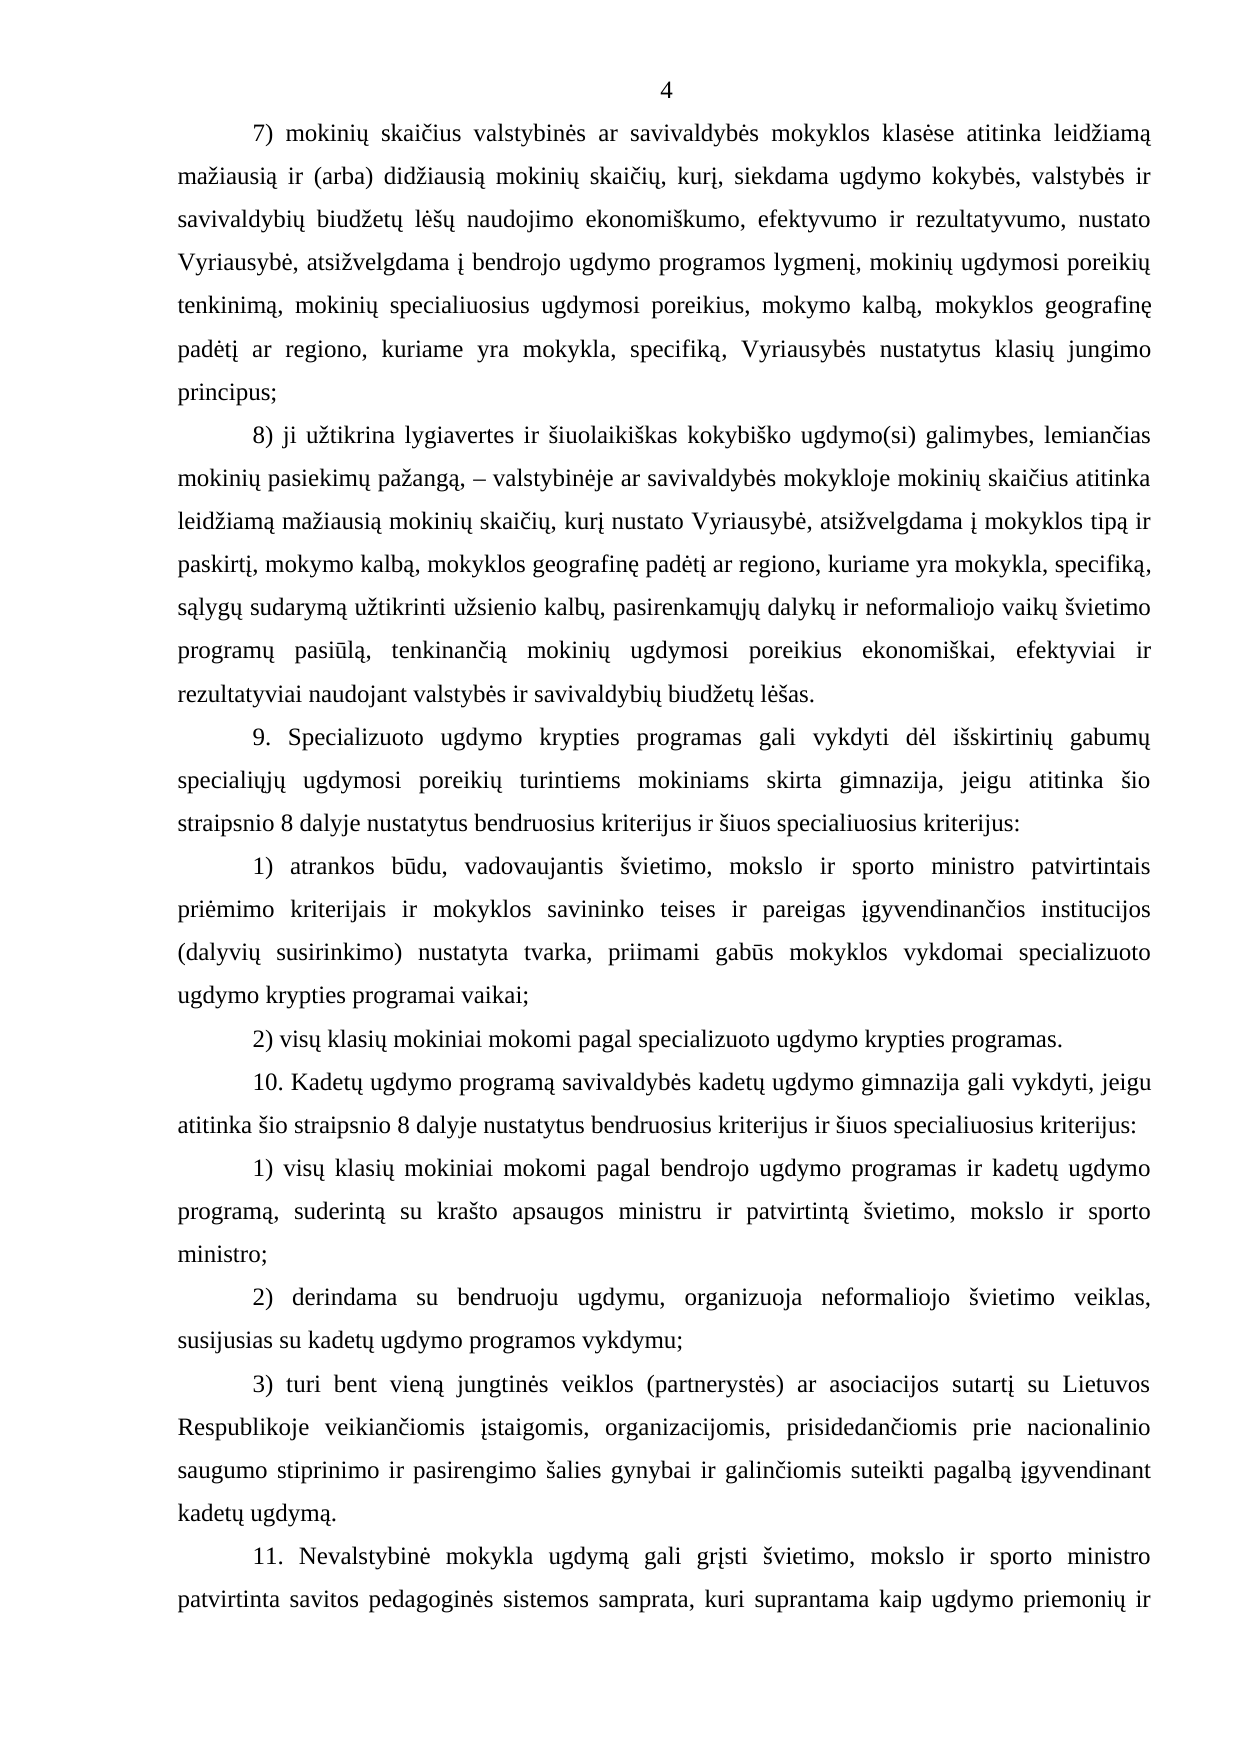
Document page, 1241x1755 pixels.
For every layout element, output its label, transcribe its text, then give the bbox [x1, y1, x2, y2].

text 2) derindama su bendruoju ugdymu, organizuoja neformaliojo švietimo veiklas, susijusias su kadetų ugdymo programos vykdymu; [177, 1282, 1152, 1354]
text 8) ji užtikrina lygiavertes ir šiuolaikiškas kokybiško ugdymo(si) galimybes, lemiančias mokinių pasiekimų pažangą, – valstybinėje ar savivaldybės mokykloje mokinių skaičius atitinka leidžiamą mažiausią mokinių skaičių, kurį nustato Vyriausybė, atsižvelgdama į mokyklos tipą ir paskirtį, mokymo kalbą, mokyklos geografinę padėtį ar regiono, kuriame yra mokykla, specifiką, sąlygų sudarymą užtikrinti užsienio kalbų, pasirenkamųjų dalykų ir neformaliojo vaikų švietimo programų pasiūlą, tenkinančią mokinių ugdymosi poreikius ekonomiškai, efektyviai ir rezultatyviai naudojant valstybės ir savivaldybių biudžetų lėšas. [177, 420, 1152, 707]
text 1) atrankos būdu, vadovaujantis švietimo, mokslo ir sporto ministro patvirtintais priėmimo kriterijais ir mokyklos savininko teises ir pareigas įgyvendinančios institucijos (dalyvių susirinkimo) nustatyta tvarka, priimami gabūs mokyklos vykdomai specializuoto ugdymo krypties programai vaikai; [177, 851, 1152, 1009]
text 10. Kadetų ugdymo programą savivaldybės kadetų ugdymo gimnazija gali vykdyti, jeigu atitinka šio straipsnio 8 dalyje nustatytus bendruosius kriterijus ir šiuos specialiuosius kriterijus: [177, 1067, 1152, 1139]
text 1) visų klasių mokiniai mokomi pagal bendrojo ugdymo programas ir kadetų ugdymo programą, suderintą su krašto apsaugos ministru ir patvirtintą švietimo, mokslo ir sporto ministro; [177, 1153, 1152, 1268]
text 7) mokinių skaičius valstybinės ar savivaldybės mokyklos klasėse atitinka leidžiamą mažiausią ir (arba) didžiausią mokinių skaičių, kurį, siekdama ugdymo kokybės, valstybės ir savivaldybių biudžetų lėšų naudojimo ekonomiškumo, efektyvumo ir rezultatyvumo, nustato Vyriausybė, atsižvelgdama į bendrojo ugdymo programos lygmenį, mokinių ugdymosi poreikių tenkinimą, mokinių specialiuosius ugdymosi poreikius, mokymo kalbą, mokyklos geografinę padėtį ar regiono, kuriame yra mokykla, specifiką, Vyriausybės nustatytus klasių jungimo principus; [177, 118, 1152, 406]
text 9. Specializuoto ugdymo krypties programas gali vykdyti dėl išskirtinių gabumų specialiųjų ugdymosi poreikių turintiems mokiniams skirta gimnazija, jeigu atitinka šio straipsnio 8 dalyje nustatytus bendruosius kriterijus ir šiuos specialiuosius kriterijus: [177, 722, 1152, 837]
text 3) turi bent vieną jungtinės veiklos (partnerystės) ar asociacijos sutartį su Lietuvos Respublikoje veikiančiomis įstaigomis, organizacijomis, prisidedančiomis prie nacionalinio saugumo stiprinimo ir pasirengimo šalies gynybai ir galinčiomis suteikti pagalbą įgyvendinant kadetų ugdymą. [177, 1369, 1152, 1527]
text 11. Nevalstybinė mokykla ugdymą gali grįsti švietimo, mokslo ir sporto ministro patvirtinta savitos pedagoginės sistemos samprata, kuri suprantama kaip ugdymo priemonių ir [177, 1541, 1152, 1613]
text 2) visų klasių mokiniai mokomi pagal specializuoto ugdymo krypties programas. [177, 1024, 1152, 1052]
